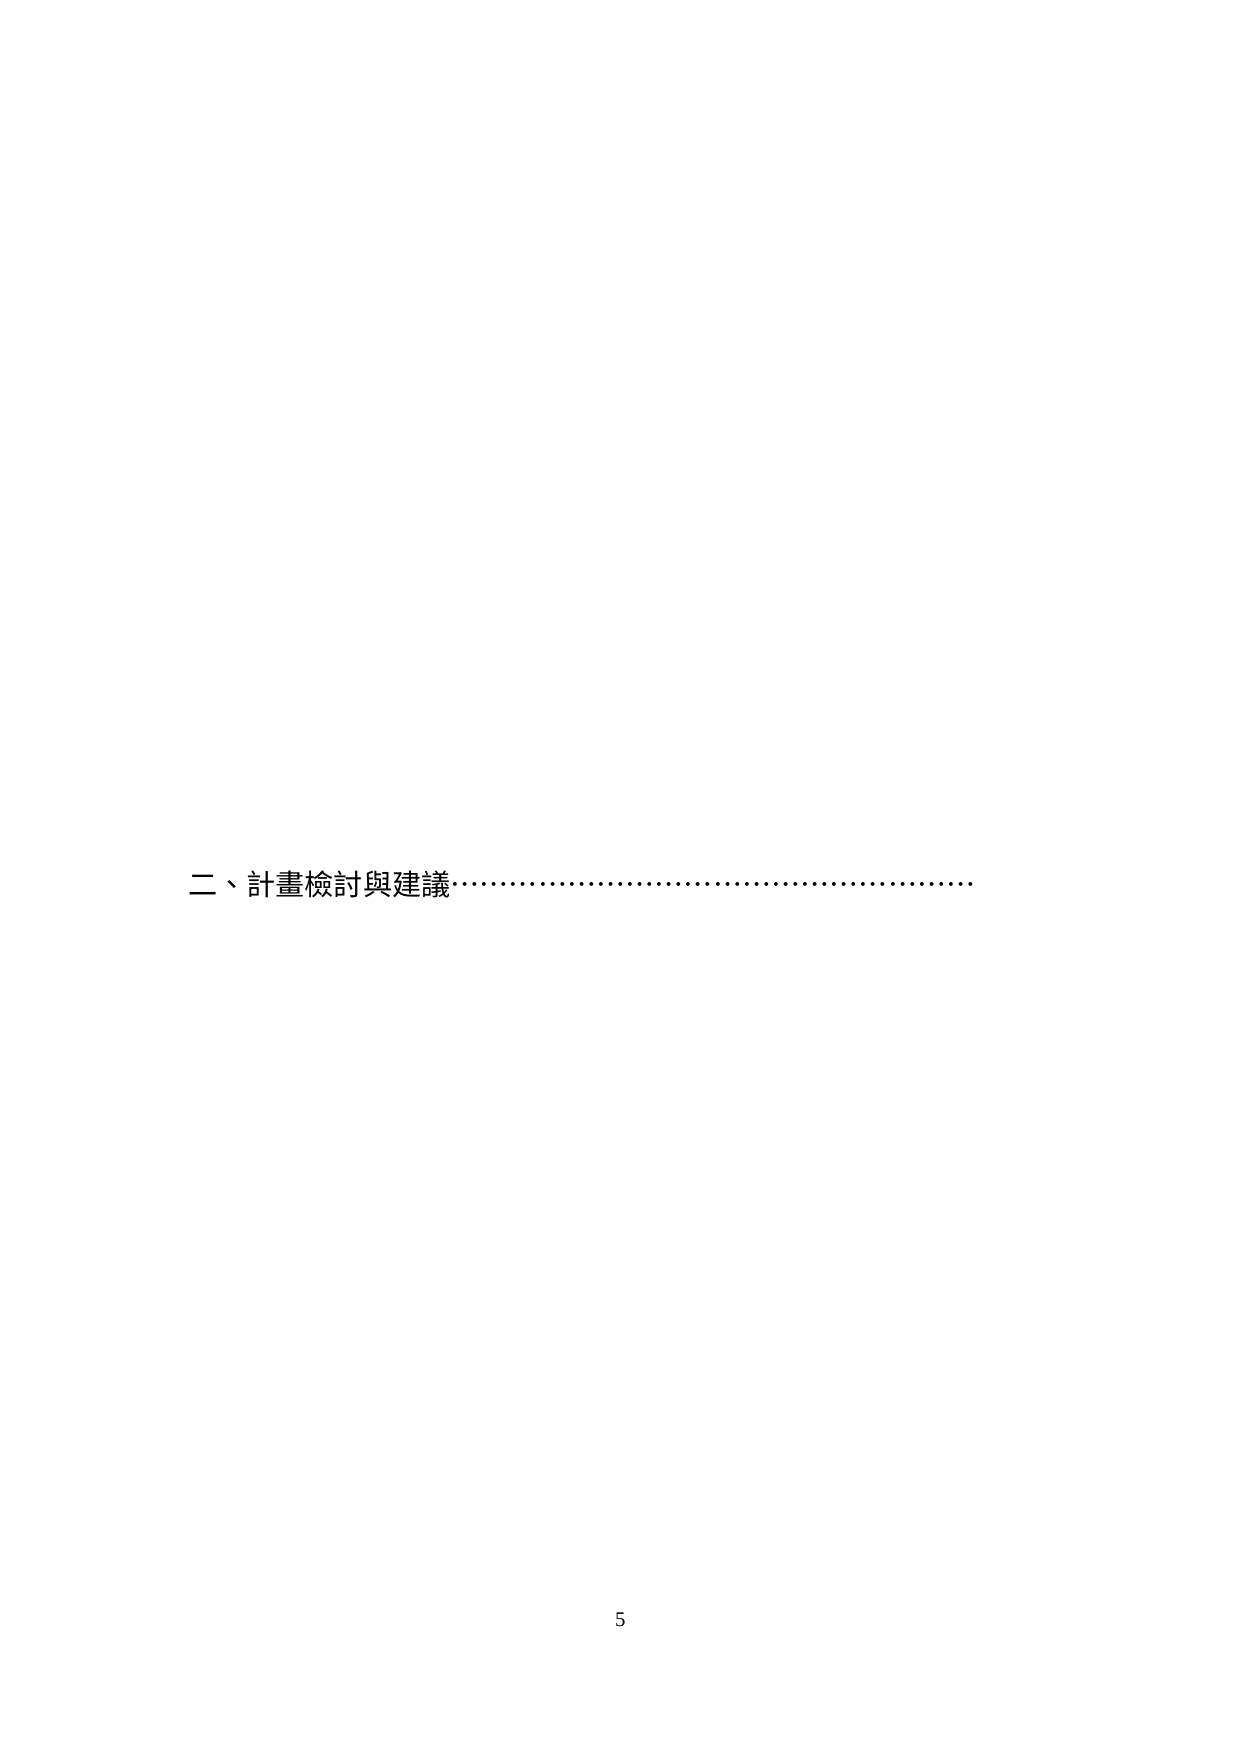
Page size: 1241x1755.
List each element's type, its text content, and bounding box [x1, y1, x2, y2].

table_cell [996, 841, 1128, 903]
table_cell 二、計畫檢討與建議……………………………………………… [118, 841, 996, 903]
